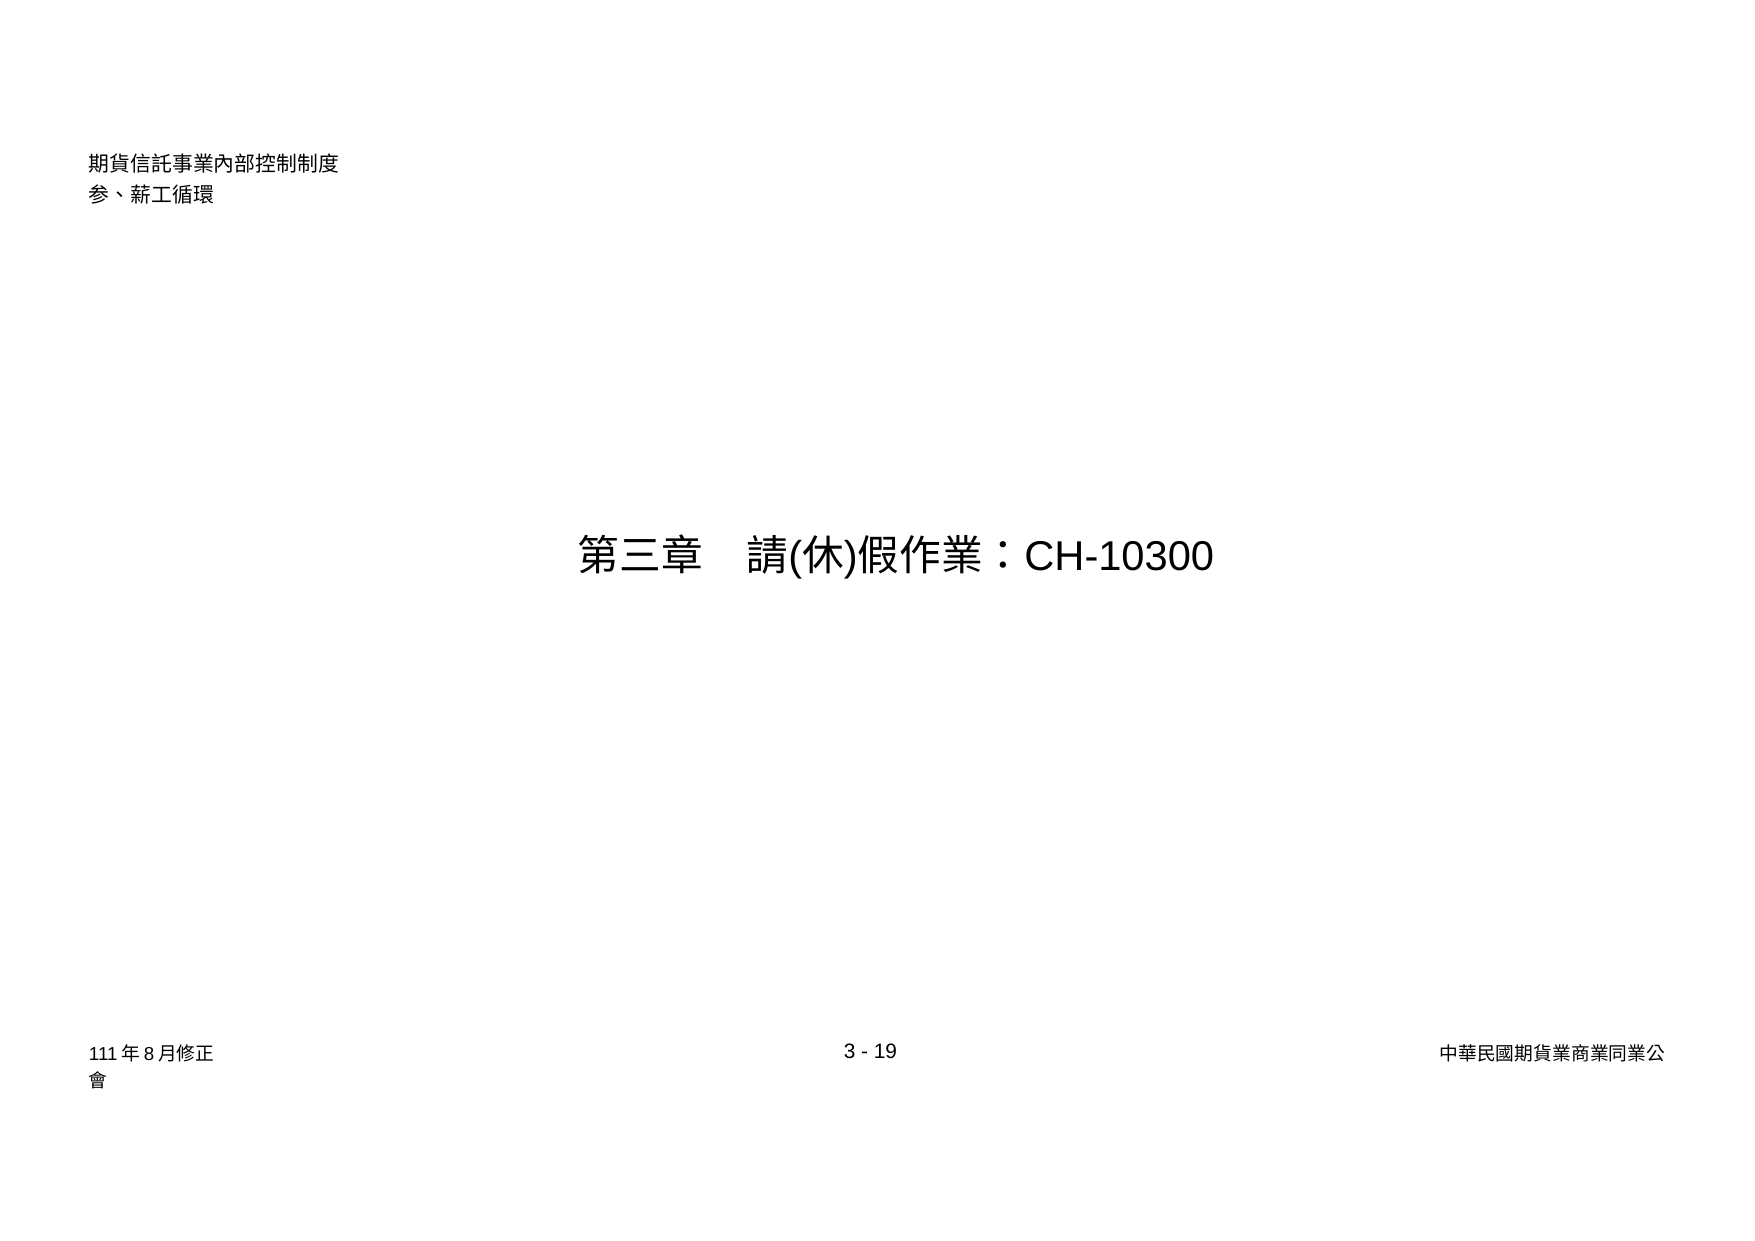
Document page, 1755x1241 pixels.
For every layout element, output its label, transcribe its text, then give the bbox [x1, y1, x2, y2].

subtitle 請(休)假作業：CH-10300 [126, 510, 1666, 573]
